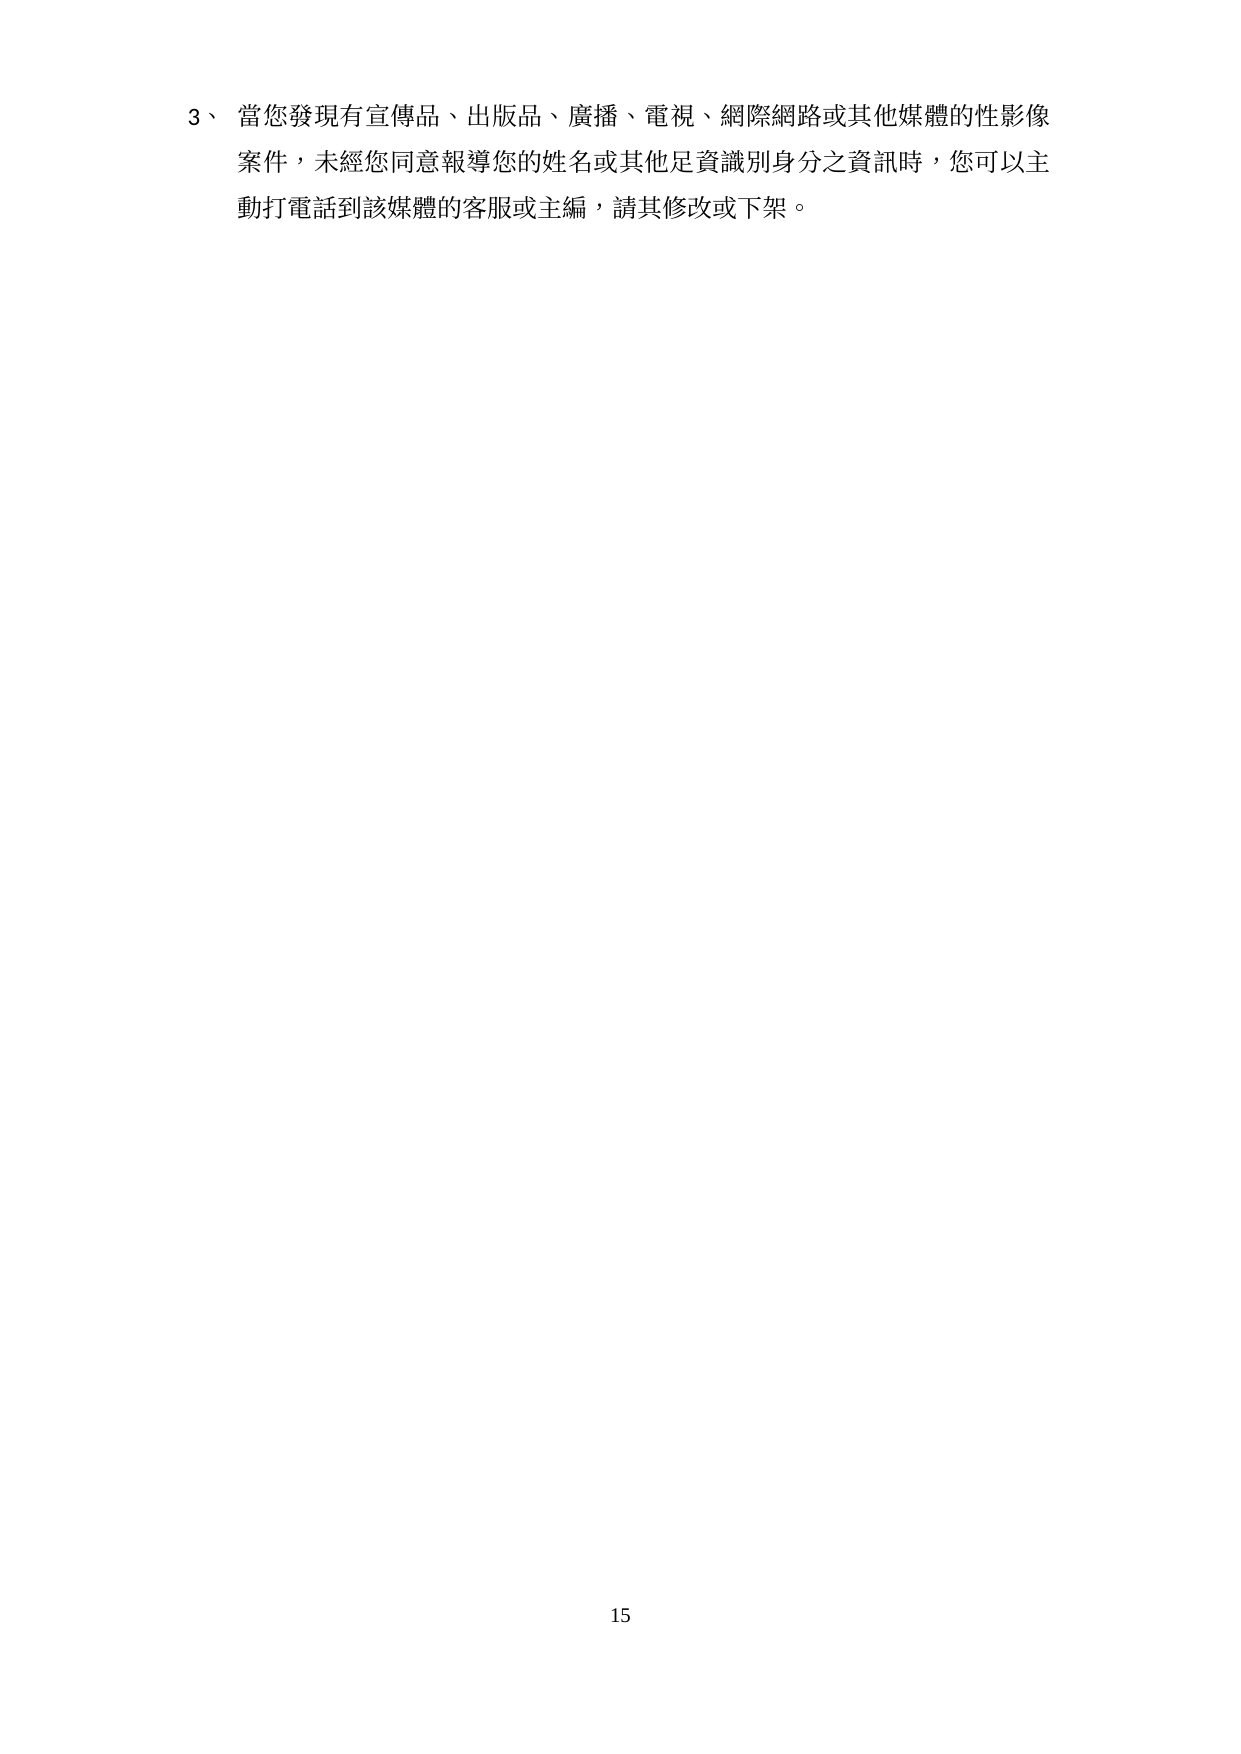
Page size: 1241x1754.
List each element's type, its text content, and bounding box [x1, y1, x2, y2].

list 當您發現有宣傳品、出版品、廣播、電視、網際網路或其他媒體的性影像案件，未經您同意報導您的姓名或其他足資識別身分之資訊時，您可以主動打電話到該媒體的客服或主編，請其修改或下架。 [187, 89, 1053, 226]
